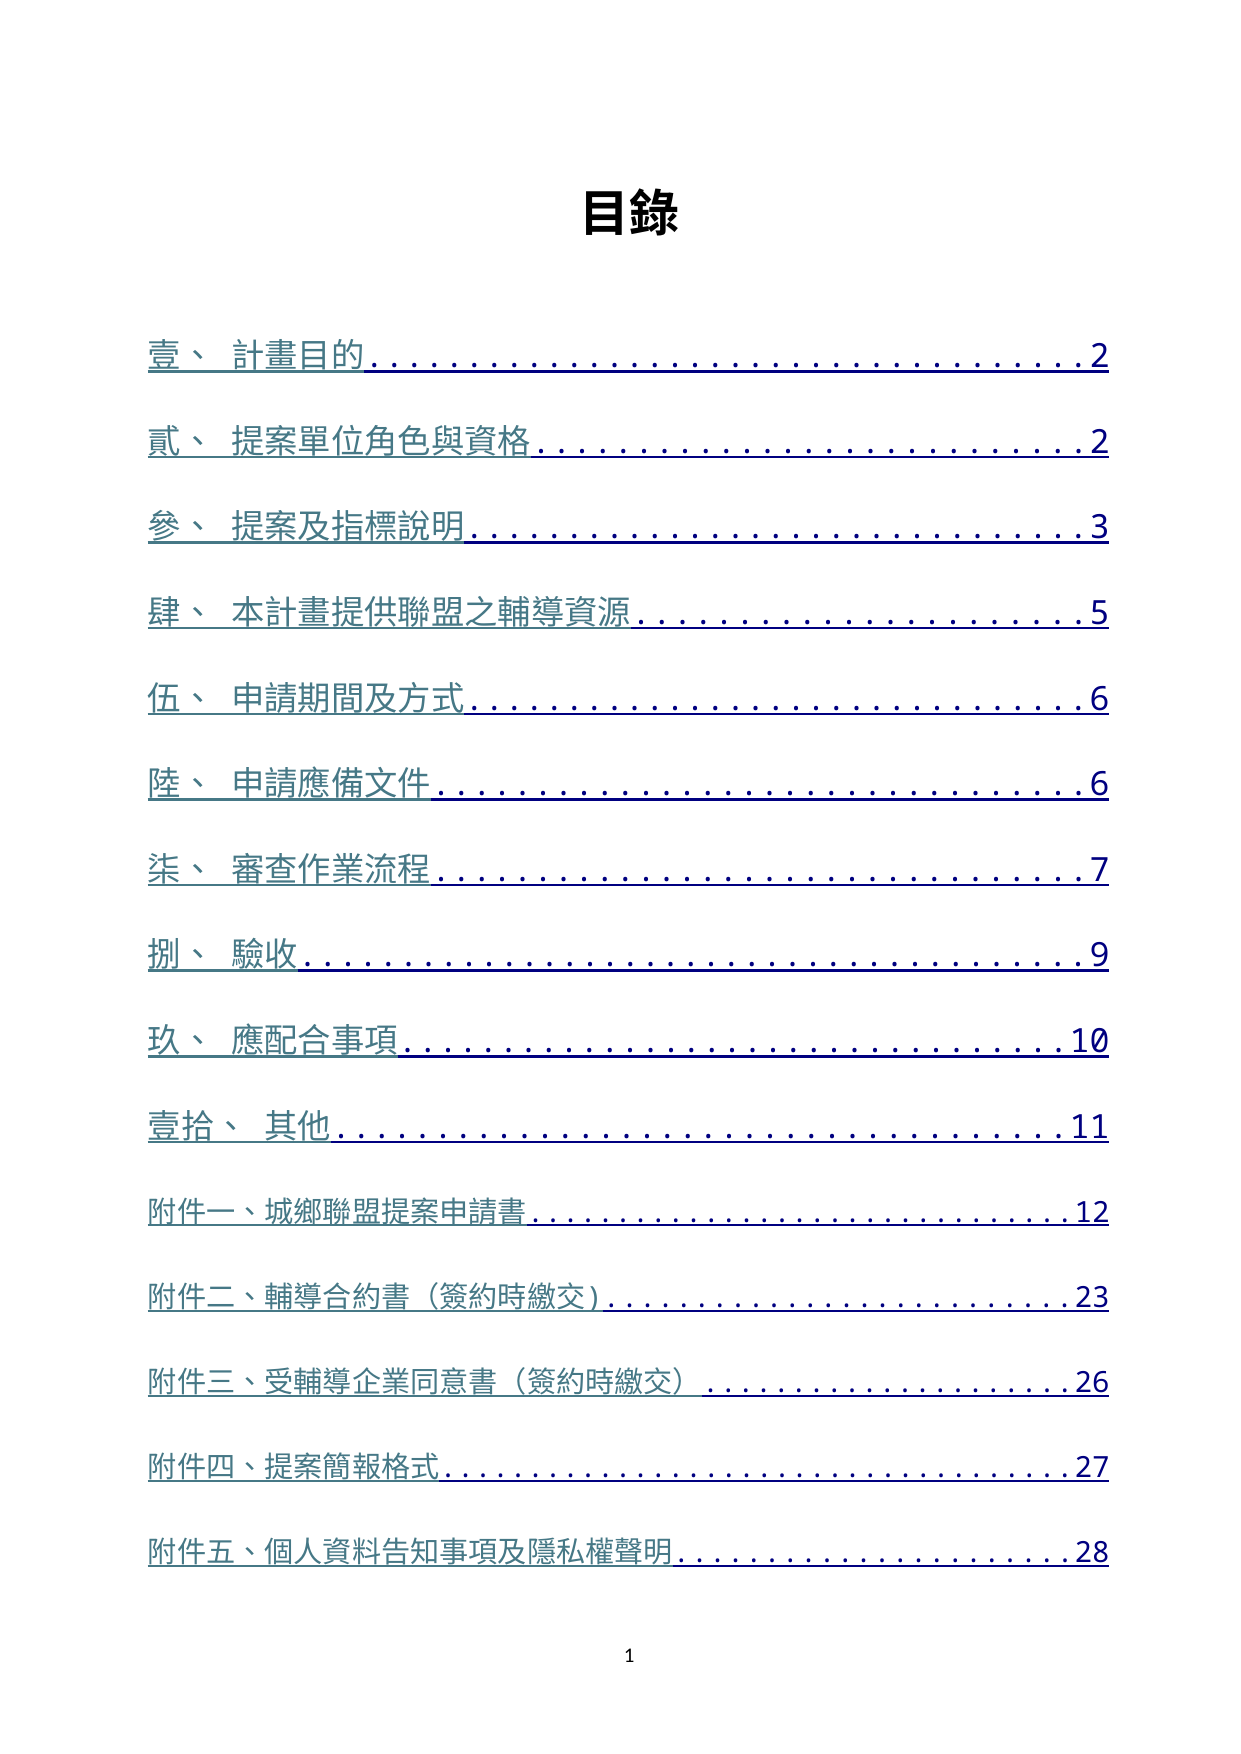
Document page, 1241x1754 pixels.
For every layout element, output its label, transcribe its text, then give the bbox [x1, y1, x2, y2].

text 柒、 審查作業流程 7 [148, 825, 1110, 888]
text 附件五、個人資料告知事項及隱私權聲明 28 [148, 1508, 1110, 1571]
text 附件四、提案簡報格式 27 [148, 1423, 1110, 1486]
text 附件三、受輔導企業同意書（簽約時繳交） 26 [148, 1338, 1110, 1401]
text 捌、 驗收 9 [148, 911, 1110, 973]
text 伍、 申請期間及方式 6 [148, 654, 1110, 716]
text 目錄 [148, 137, 1110, 262]
text 玖、 應配合事項 10 [148, 996, 1110, 1059]
text 參、 提案及指標說明 3 [148, 483, 1110, 545]
text 貳、 提案單位角色與資格 2 [148, 397, 1110, 459]
text 附件二、輔導合約書（簽約時繳交) 23 [148, 1253, 1110, 1315]
text 肆、 本計畫提供聯盟之輔導資源 5 [148, 568, 1110, 631]
text 陸、 申請應備文件 6 [148, 739, 1110, 802]
text 壹、 計畫目的 2 [148, 311, 1110, 374]
text 附件一、城鄉聯盟提案申請書 12 [148, 1168, 1110, 1230]
text 壹拾、 其他 11 [148, 1082, 1110, 1144]
